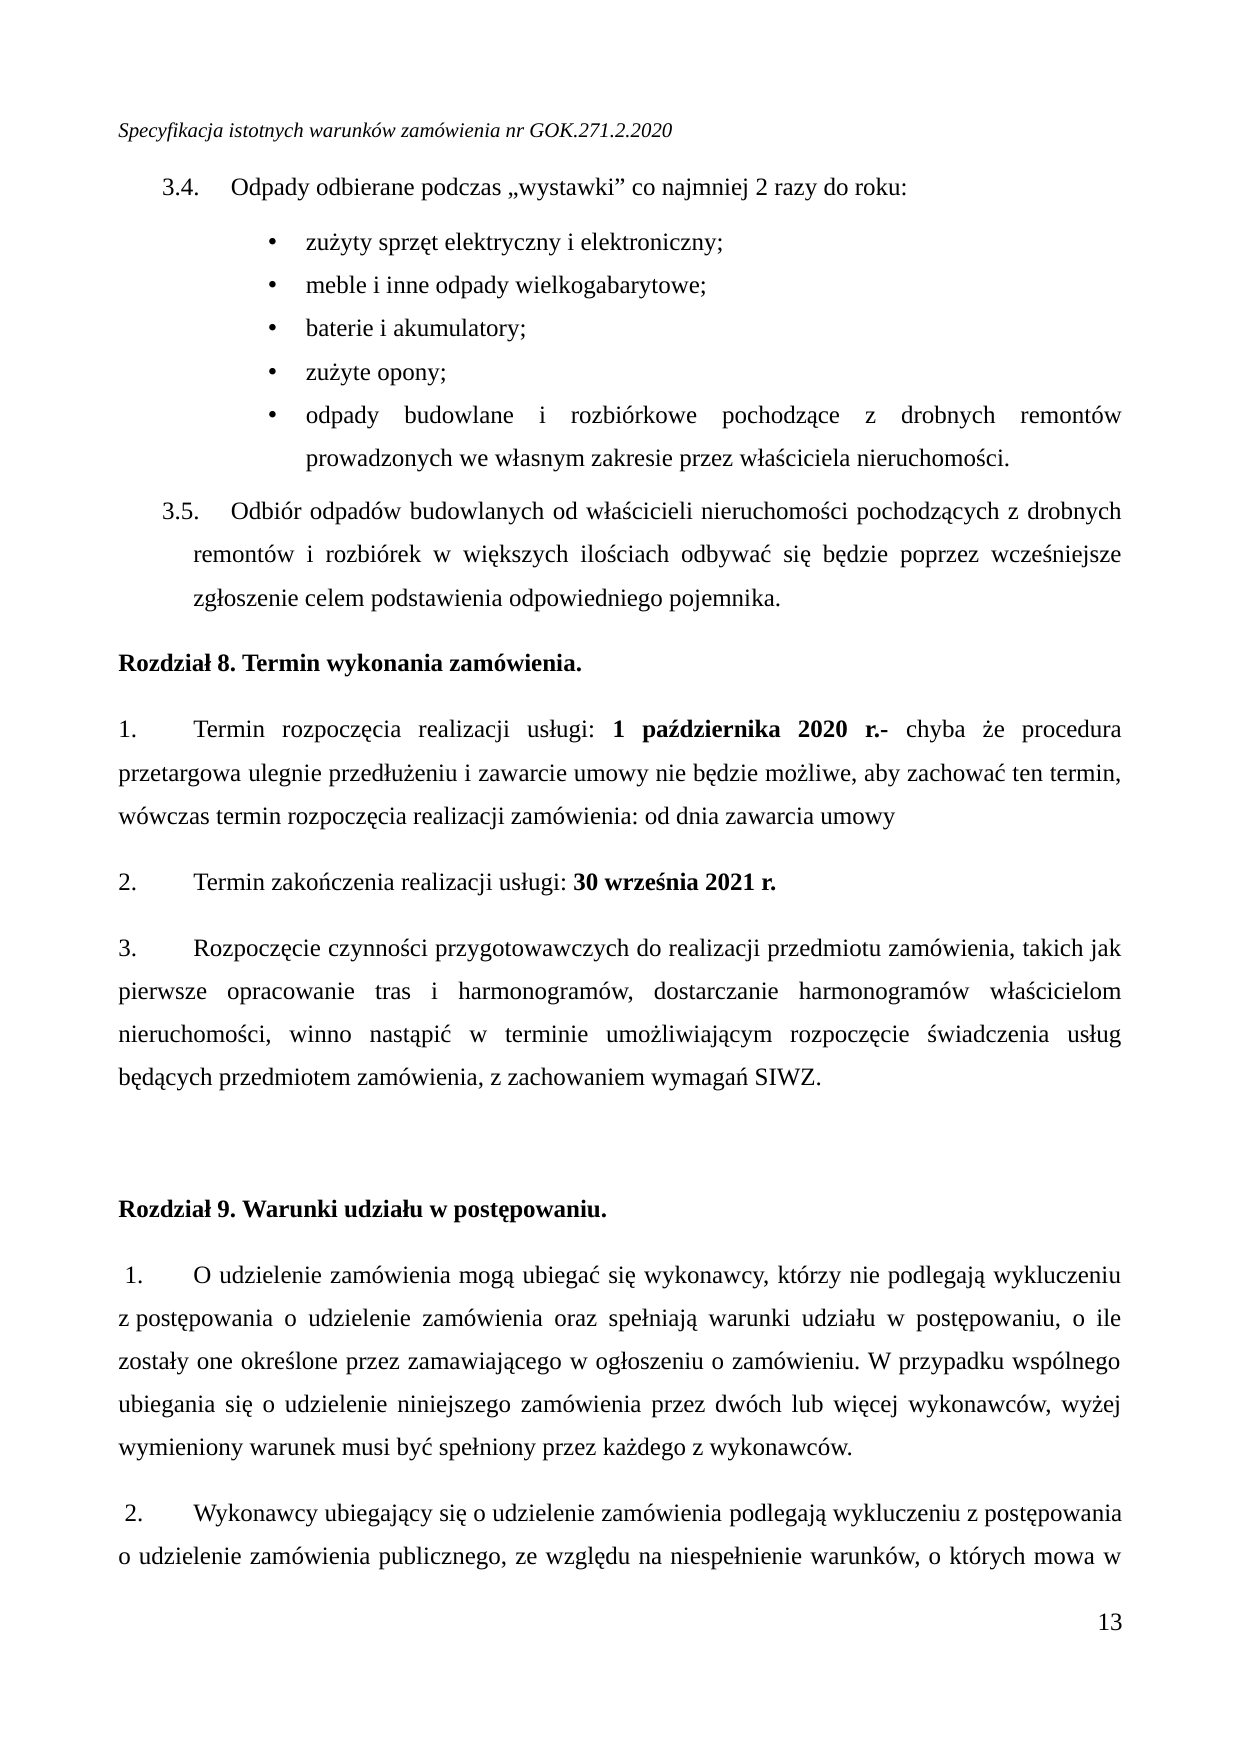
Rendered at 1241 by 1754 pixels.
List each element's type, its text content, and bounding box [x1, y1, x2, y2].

list baterie i akumulatory; [268, 313, 1122, 342]
list zużyte opony; [268, 357, 1122, 385]
list Odbiór odpadów budowlanych od właścicieli nieruchomości pochodzących z drobnych remontów i rozbiórek w większych ilościach odbywać się będzie poprzez wcześniejsze zgłoszenie celem podstawienia odpowiedniego pojemnika. [156, 496, 1122, 611]
list meble i inne odpady wielkogabarytowe; [268, 270, 1122, 299]
list O udzielenie zamówienia mogą ubiegać się wykonawcy, którzy nie podlegają wykluczeniu z postępowania o udzielenie zamówienia oraz spełniają warunki udziału w postępowaniu, o ile zostały one określone przez zamawiającego w ogłoszeniu o zamówieniu. W przypadku wspólnego ubiegania się o udzielenie niniejszego zamówienia przez dwóch lub więcej wykonawców, wyżej wymieniony warunek musi być spełniony przez każdego z wykonawców. [118, 1260, 1122, 1461]
list Wykonawcy ubiegający się o udzielenie zamówienia podlegają wykluczeniu z postępowania o udzielenie zamówienia publicznego, ze względu na niespełnienie warunków, o których mowa w [118, 1498, 1122, 1570]
list Rozpoczęcie czynności przygotowawczych do realizacji przedmiotu zamówienia, takich jak pierwsze opracowanie tras i harmonogramów, dostarczanie harmonogramów właścicielom nieruchomości, winno nastąpić w terminie umożliwiającym rozpoczęcie świadczenia usług będących przedmiotem zamówienia, z zachowaniem wymagań SIWZ. [118, 933, 1122, 1091]
list zużyty sprzęt elektryczny i elektroniczny; [268, 227, 1122, 256]
list Termin rozpoczęcia realizacji usługi: 1 października 2020 r.- chyba że procedura przetargowa ulegnie przedłużeniu i zawarcie umowy nie będzie możliwe, aby zachować ten termin, wówczas termin rozpoczęcia realizacji zamówienia: od dnia zawarcia umowy [118, 714, 1122, 829]
list odpady budowlane i rozbiórkowe pochodzące z drobnych remontów prowadzonych we własnym zakresie przez właściciela nieruchomości. [268, 400, 1122, 472]
list Rozdział 8. Termin wykonania zamówienia. [118, 648, 1122, 677]
list Rozdział 9. Warunki udziału w postępowaniu. [118, 1194, 1122, 1223]
list Odpady odbierane podczas „wystawki” co najmniej 2 razy do roku: [156, 172, 1122, 200]
list Termin zakończenia realizacji usługi: 30 września 2021 r. [118, 867, 1122, 895]
